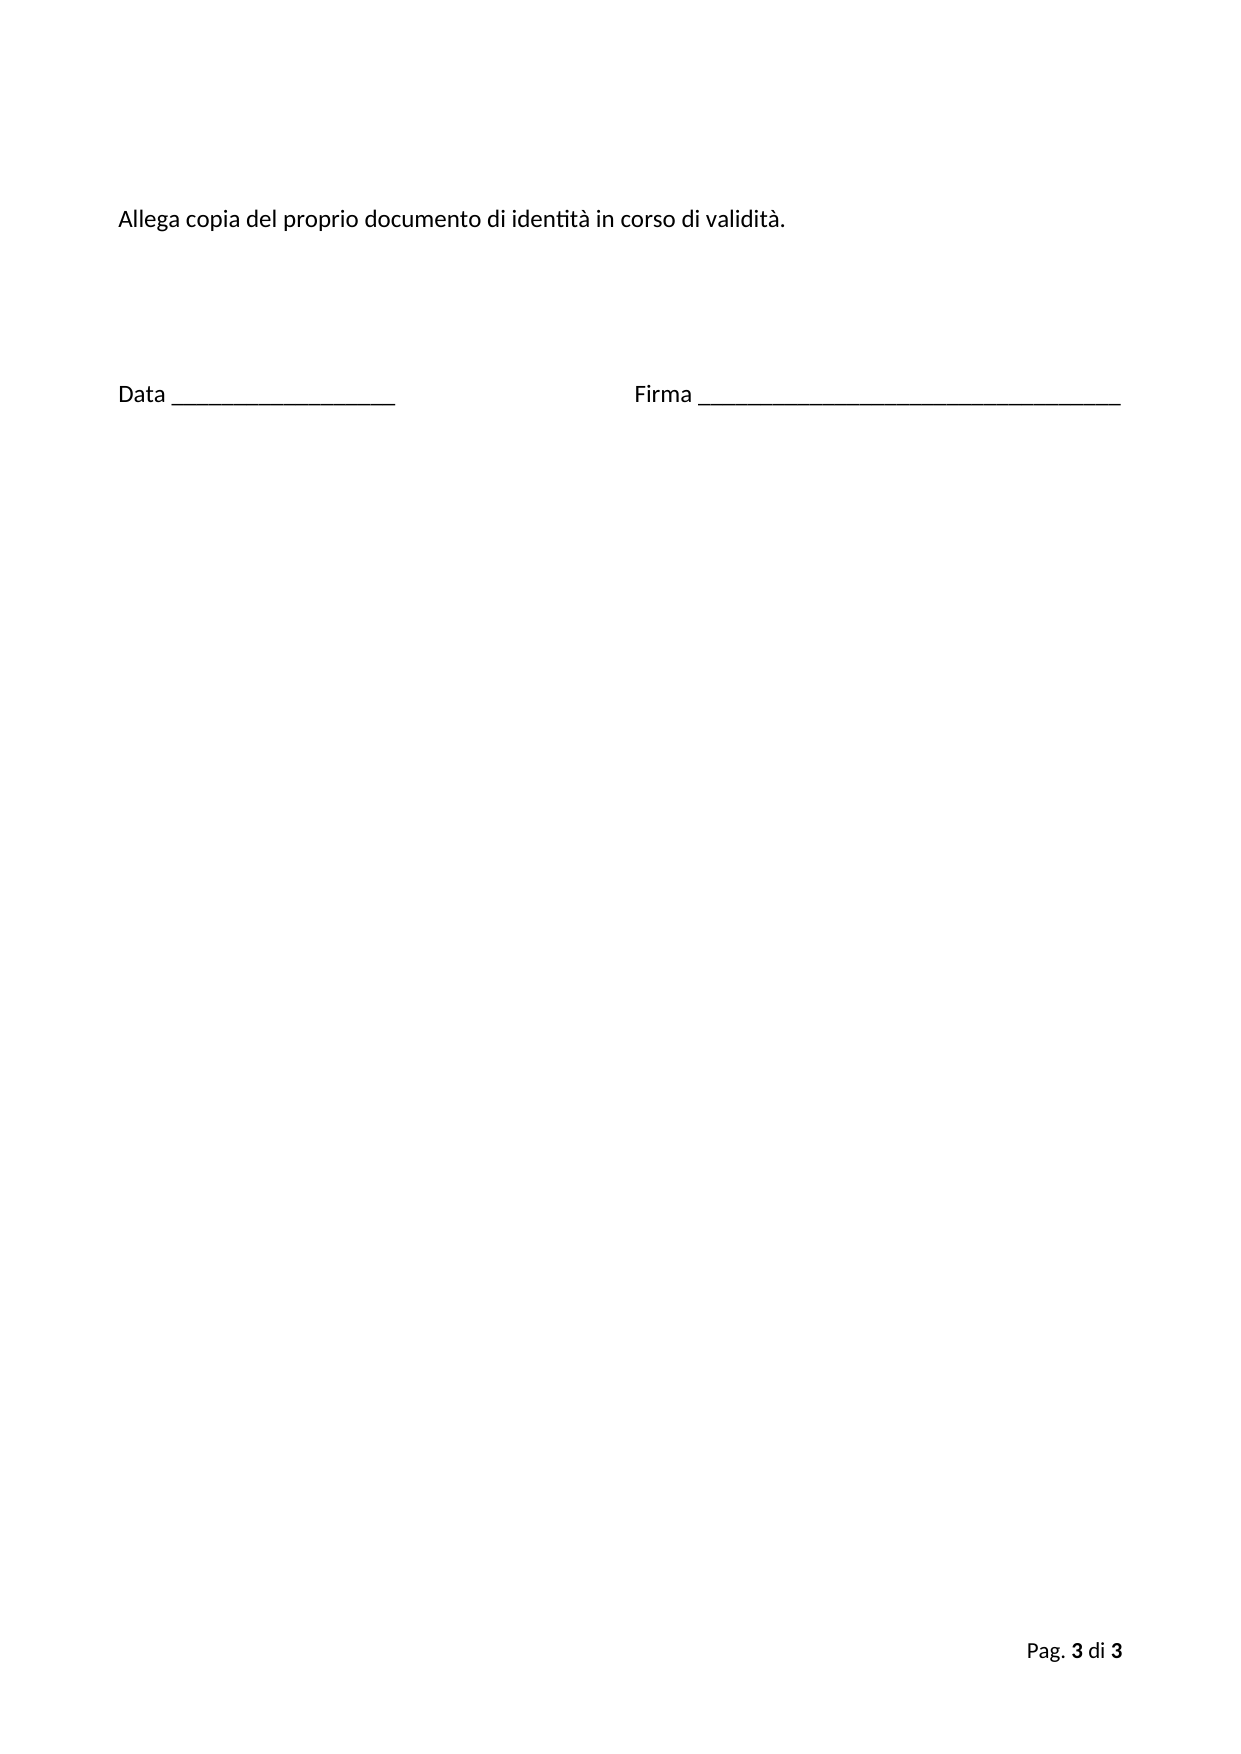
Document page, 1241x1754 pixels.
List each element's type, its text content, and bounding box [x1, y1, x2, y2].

text Data __________________ Firma __________________________________ [118, 378, 1122, 409]
text Allega copia del proprio documento di identità in corso di validità. [118, 203, 1122, 234]
